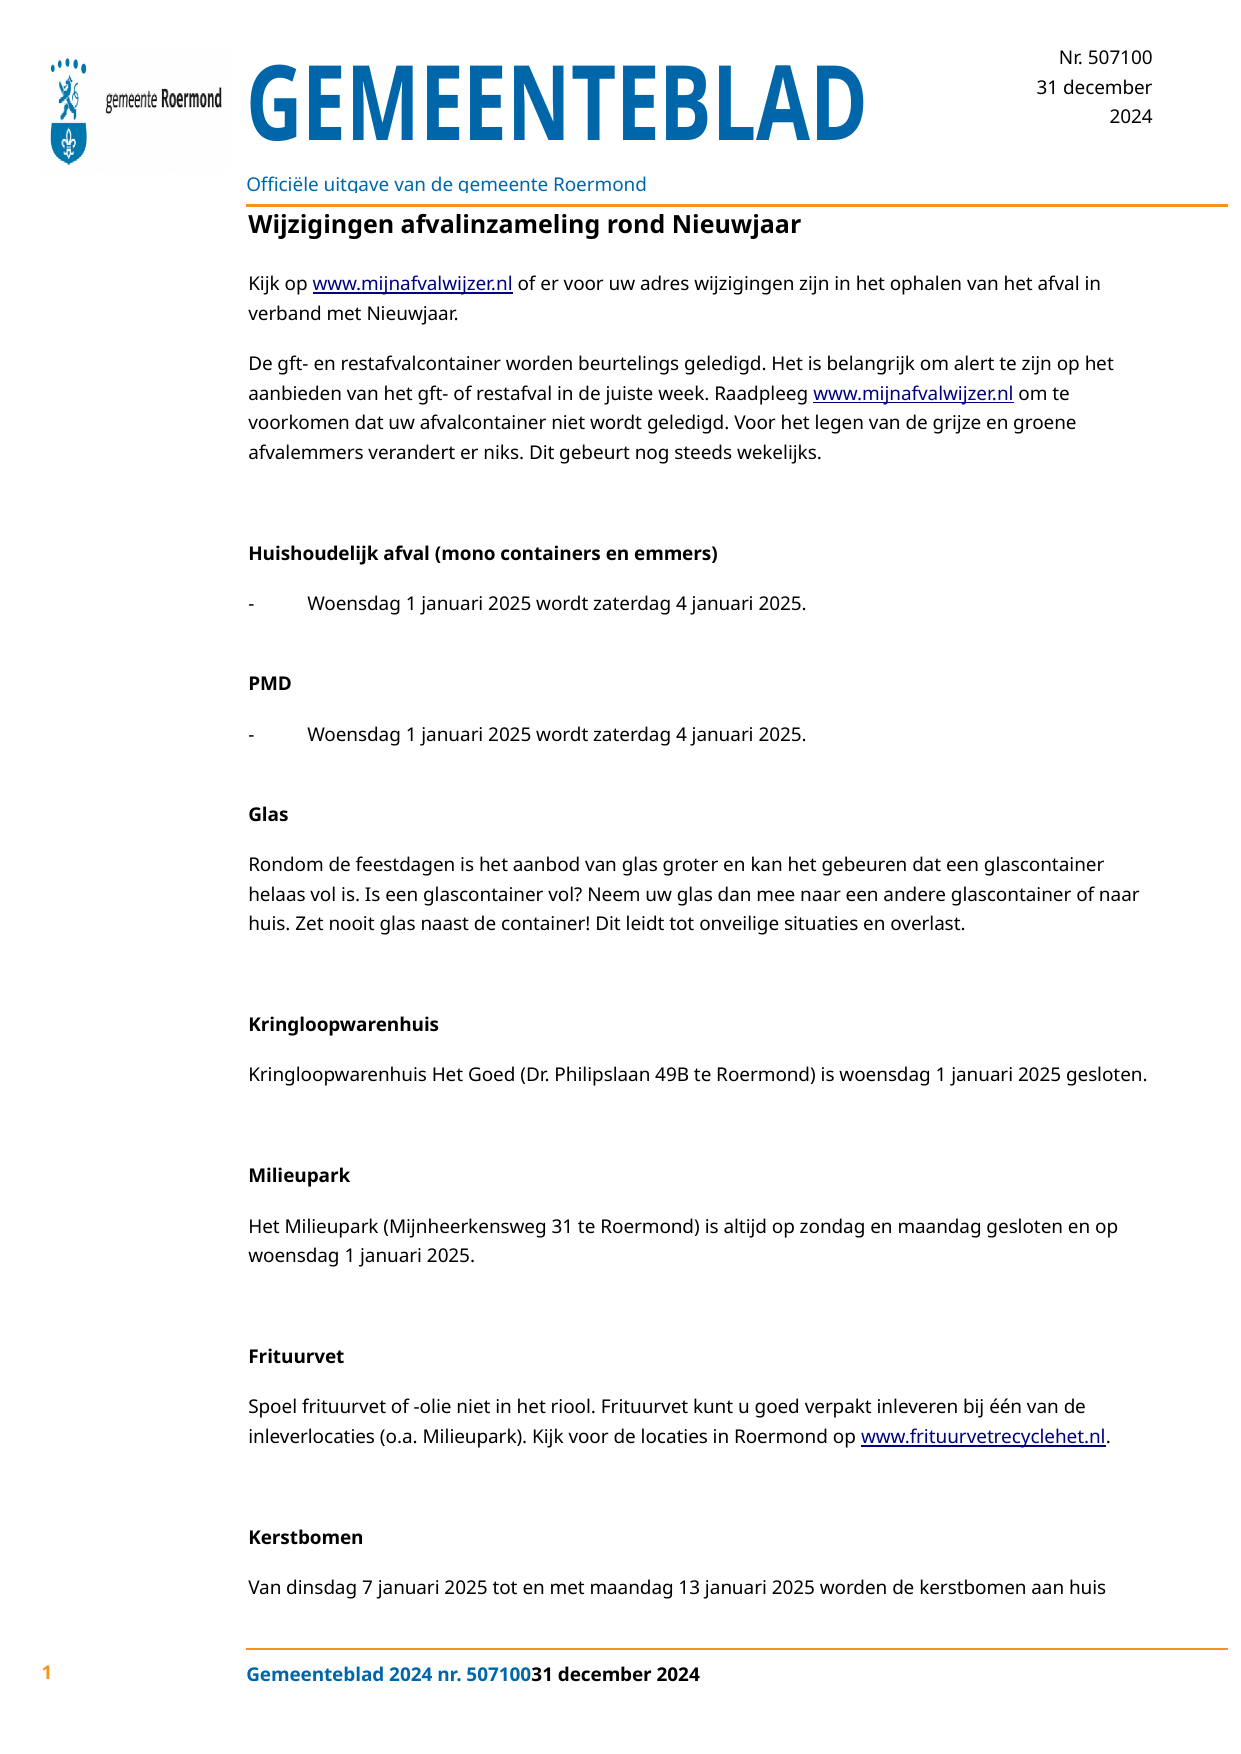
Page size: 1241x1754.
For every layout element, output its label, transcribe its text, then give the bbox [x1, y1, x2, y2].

text De gft- en restafvalcontainer worden beurtelings geledigd. Het is belangrijk om alert te zijn op het aanbieden van het gft- of restafval in de juiste week. Raadpleeg www.mijnafvalwijzer.nl om te voorkomen dat uw afvalcontainer niet wordt geledigd. Voor het legen van de grijze en groene afvalemmers verandert er niks. Dit gebeurt nog steeds wekelijks. [248, 350, 1152, 465]
text Kringloopwarenhuis Het Goed (Dr. Philipslaan 49B te Roermond) is woensdag 1 januari 2025 gesloten. [248, 1062, 1152, 1087]
text Kijk op www.mijnafvalwijzer.nl of er voor uw adres wijzigingen zijn in het ophalen van het afval in verband met Nieuwjaar. [248, 270, 1152, 326]
text Milieupark [248, 1162, 1152, 1188]
text Kringloopwarenhuis [248, 1011, 1152, 1037]
text Rondom de feestdagen is het aanbod van glas groter en kan het gebeuren dat een glascontainer helaas vol is. Is een glascontainer vol? Neem uw glas dan mee naar een andere glascontainer of naar huis. Zet nooit glas naast de container! Dit leidt tot onveilige situaties en overlast. [248, 851, 1152, 936]
text Frituurvet [248, 1343, 1152, 1369]
text PMD [248, 670, 1152, 696]
text Spoel frituurvet of -olie niet in het riool. Frituurvet kunt u goed verpakt inleveren bij één van de inleverlocaties (o.a. Milieupark). Kijk voor de locaties in Roermond op www.frituurvetrecyclehet.nl. [248, 1394, 1152, 1449]
text Van dinsdag 7 januari 2025 tot en met maandag 13 januari 2025 worden de kerstbomen aan huis [248, 1574, 1152, 1600]
list Woensdag 1 januari 2025 wordt zaterdag 4 januari 2025. [248, 721, 1152, 746]
text Wijzigingen afvalinzameling rond Nieuwjaar [248, 207, 1152, 241]
text Het Milieupark (Mijnheerkensweg 31 te Roermond) is altijd op zondag en maandag gesloten en op woensdag 1 januari 2025. [248, 1213, 1152, 1268]
list Woensdag 1 januari 2025 wordt zaterdag 4 januari 2025. [248, 590, 1152, 616]
text Huishoudelijk afval (mono containers en emmers) [248, 540, 1152, 566]
picture [41, 47, 231, 172]
text Kerstbomen [248, 1524, 1152, 1550]
text Glas [248, 801, 1152, 826]
